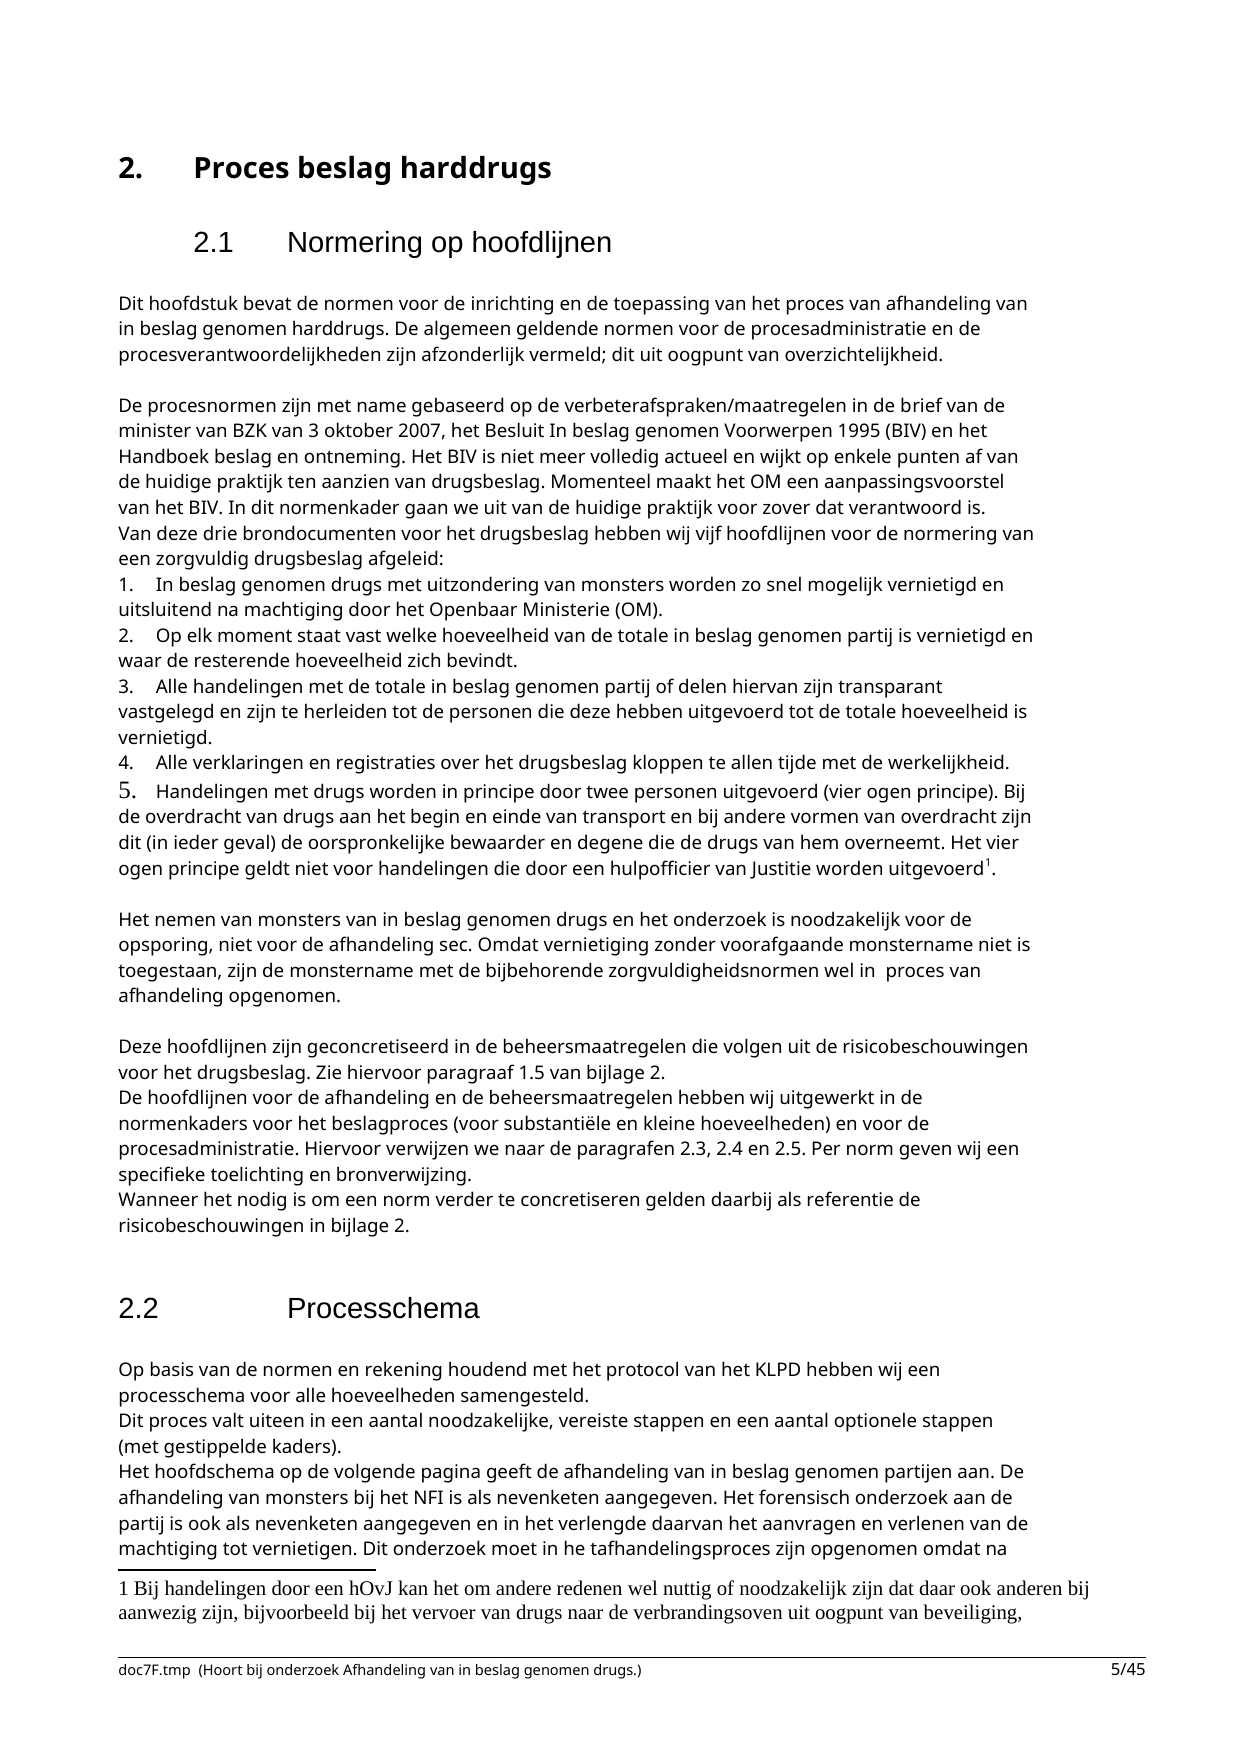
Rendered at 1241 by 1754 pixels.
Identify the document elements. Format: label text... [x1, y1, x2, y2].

text Wanneer het nodig is om een norm verder te concretiseren gelden daarbij als referentie de risicobeschouwingen in bijlage 2. [118, 1187, 1037, 1238]
text 2. Proces beslag harddrugs [118, 148, 1146, 187]
text Op basis van de normen en rekening houdend met het protocol van het KLPD hebben wij een processchema voor alle hoeveelheden samengesteld. [118, 1357, 1037, 1408]
text De procesnormen zijn met name gebaseerd op de verbeterafspraken/maatregelen in de brief van de minister van BZK van 3 oktober 2007, het Besluit In beslag genomen Voorwerpen 1995 (BIV) en het Handboek beslag en ontneming. Het BIV is niet meer volledig actueel en wijkt op enkele punten af van de huidige praktijk ten aanzien van drugsbeslag. Momenteel maakt het OM een aanpassingsvoorstel van het BIV. In dit normenkader gaan we uit van de huidige praktijk voor zover dat verantwoord is. [118, 392, 1037, 520]
text Deze hoofdlijnen zijn geconcretiseerd in de beheersmaatregelen die volgen uit de risicobeschouwingen voor het drugsbeslag. Zie hiervoor paragraaf 1.5 van bijlage 2. [118, 1008, 1037, 1084]
text De hoofdlijnen voor de afhandeling en de beheersmaatregelen hebben wij uitgewerkt in de normenkaders voor het beslagproces (voor substantiële en kleine hoeveelheden) en voor de procesadministratie. Hiervoor verwijzen we naar de paragrafen 2.3, 2.4 en 2.5. Per norm geven wij een specifieke toelichting en bronverwijzing. [118, 1084, 1037, 1187]
list Bij handelingen door een hOvJ kan het om andere redenen wel nuttig of noodzakelijk zijn dat daar ook anderen bij aanwezig zijn, bijvoorbeeld bij het vervoer van drugs naar de verbrandingsoven uit oogpunt van beveiliging, [118, 1576, 1146, 1624]
subtitle 2.1 Normering op hoofdlijnen [118, 225, 1037, 258]
text Dit proces valt uiteen in een aantal noodzakelijke, vereiste stappen en een aantal optionele stappen (met gestippelde kaders). [118, 1408, 1037, 1459]
list In beslag genomen drugs met uitzondering van monsters worden zo snel mogelijk vernietigd en uitsluitend na machtiging door het Openbaar Ministerie (OM). [118, 571, 1037, 622]
text Van deze drie brondocumenten voor het drugsbeslag hebben wij vijf hoofdlijnen voor de normering van een zorgvuldig drugsbeslag afgeleid: [118, 520, 1037, 571]
list Op elk moment staat vast welke hoeveelheid van de totale in beslag genomen partij is vernietigd en waar de resterende hoeveelheid zich bevindt. [118, 622, 1037, 673]
text Het hoofdschema op de volgende pagina geeft de afhandeling van in beslag genomen partijen aan. De afhandeling van monsters bij het NFI is als nevenketen aangegeven. Het forensisch onderzoek aan de partij is ook als nevenketen aangegeven en in het verlengde daarvan het aanvragen en verlenen van de machtiging tot vernietigen. Dit onderzoek moet in he tafhandelingsproces zijn opgenomen omdat na [118, 1459, 1037, 1561]
list Alle verklaringen en registraties over het drugsbeslag kloppen te allen tijde met de werkelijkheid. [118, 749, 1037, 775]
text Het nemen van monsters van in beslag genomen drugs en het onderzoek is noodzakelijk voor de opsporing, niet voor de afhandeling sec. Omdat vernietiging zonder voorafgaande monstername niet is toegestaan, zijn de monstername met de bijbehorende zorgvuldigheidsnormen wel in proces van afhandeling opgenomen. [118, 880, 1037, 1008]
text Dit hoofdstuk bevat de normen voor de inrichting en de toepassing van het proces van afhandeling van in beslag genomen harddrugs. De algemeen geldende normen voor de procesadministratie en de procesverantwoordelijkheden zijn afzonderlijk vermeld; dit uit oogpunt van overzichtelijkheid. [118, 290, 1037, 367]
list Alle handelingen met de totale in beslag genomen partij of delen hiervan zijn transparant vastgelegd en zijn te herleiden tot de personen die deze hebben uitgevoerd tot de totale hoeveelheid is vernietigd. [118, 673, 1037, 749]
subtitle 2.2 Processchema [118, 1291, 1037, 1325]
list Handelingen met drugs worden in principe door twee personen uitgevoerd (vier ogen principe). Bij de overdracht van drugs aan het begin en einde van transport en bij andere vormen van overdracht zijn dit (in ieder geval) de oorspronkelijke bewaarder en degene die de drugs van hem overneemt. Het vier ogen principe geldt niet voor handelingen die door een hulpofficier van Justitie worden uitgevoerd. [118, 775, 1037, 880]
